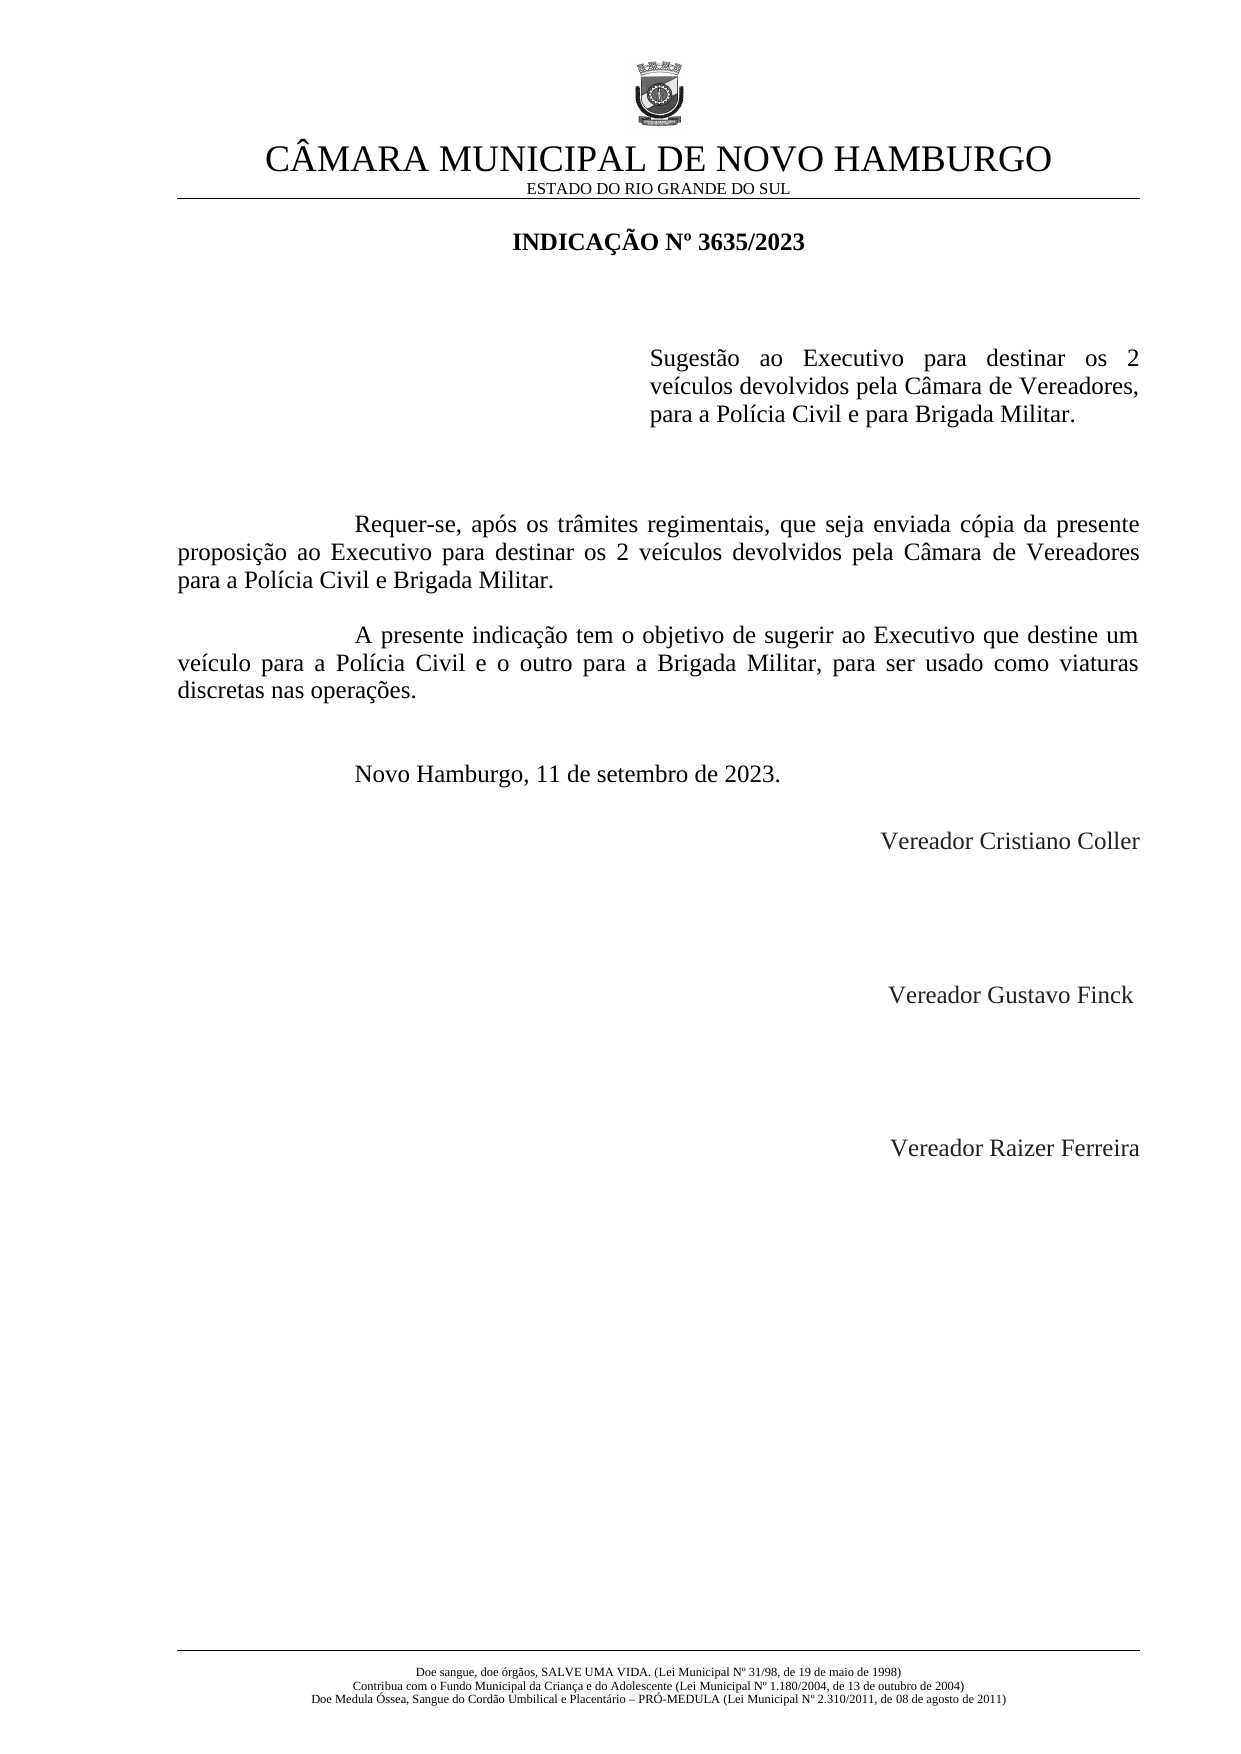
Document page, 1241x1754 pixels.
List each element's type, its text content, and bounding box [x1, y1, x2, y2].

text INDICAÇÃO Nº 3635/2023 [177, 228, 1140, 256]
text Vereador Cristiano Coller [177, 827, 1140, 855]
text Vereador Gustavo Finck [177, 981, 1140, 1008]
text Vereador Raizer Ferreira [177, 1134, 1140, 1162]
text Sugestão ao Executivo para destinar os 2 veículos devolvidos pela Câmara de Vereadores, para a Polícia Civil e para Brigada Militar. [649, 344, 1140, 428]
text Requer-se, após os trâmites regimentais, que seja enviada cópia da presente proposição ao Executivo para destinar os 2 veículos devolvidos pela Câmara de Vereadores para a Polícia Civil e Brigada Militar. [177, 510, 1140, 593]
text A presente indicação tem o objetivo de sugerir ao Executivo que destine um veículo para a Polícia Civil e o outro para a Brigada Militar, para ser usado como viaturas discretas nas operações. [177, 621, 1140, 704]
text Novo Hamburgo, 11 de setembro de 2023. [177, 760, 1140, 787]
